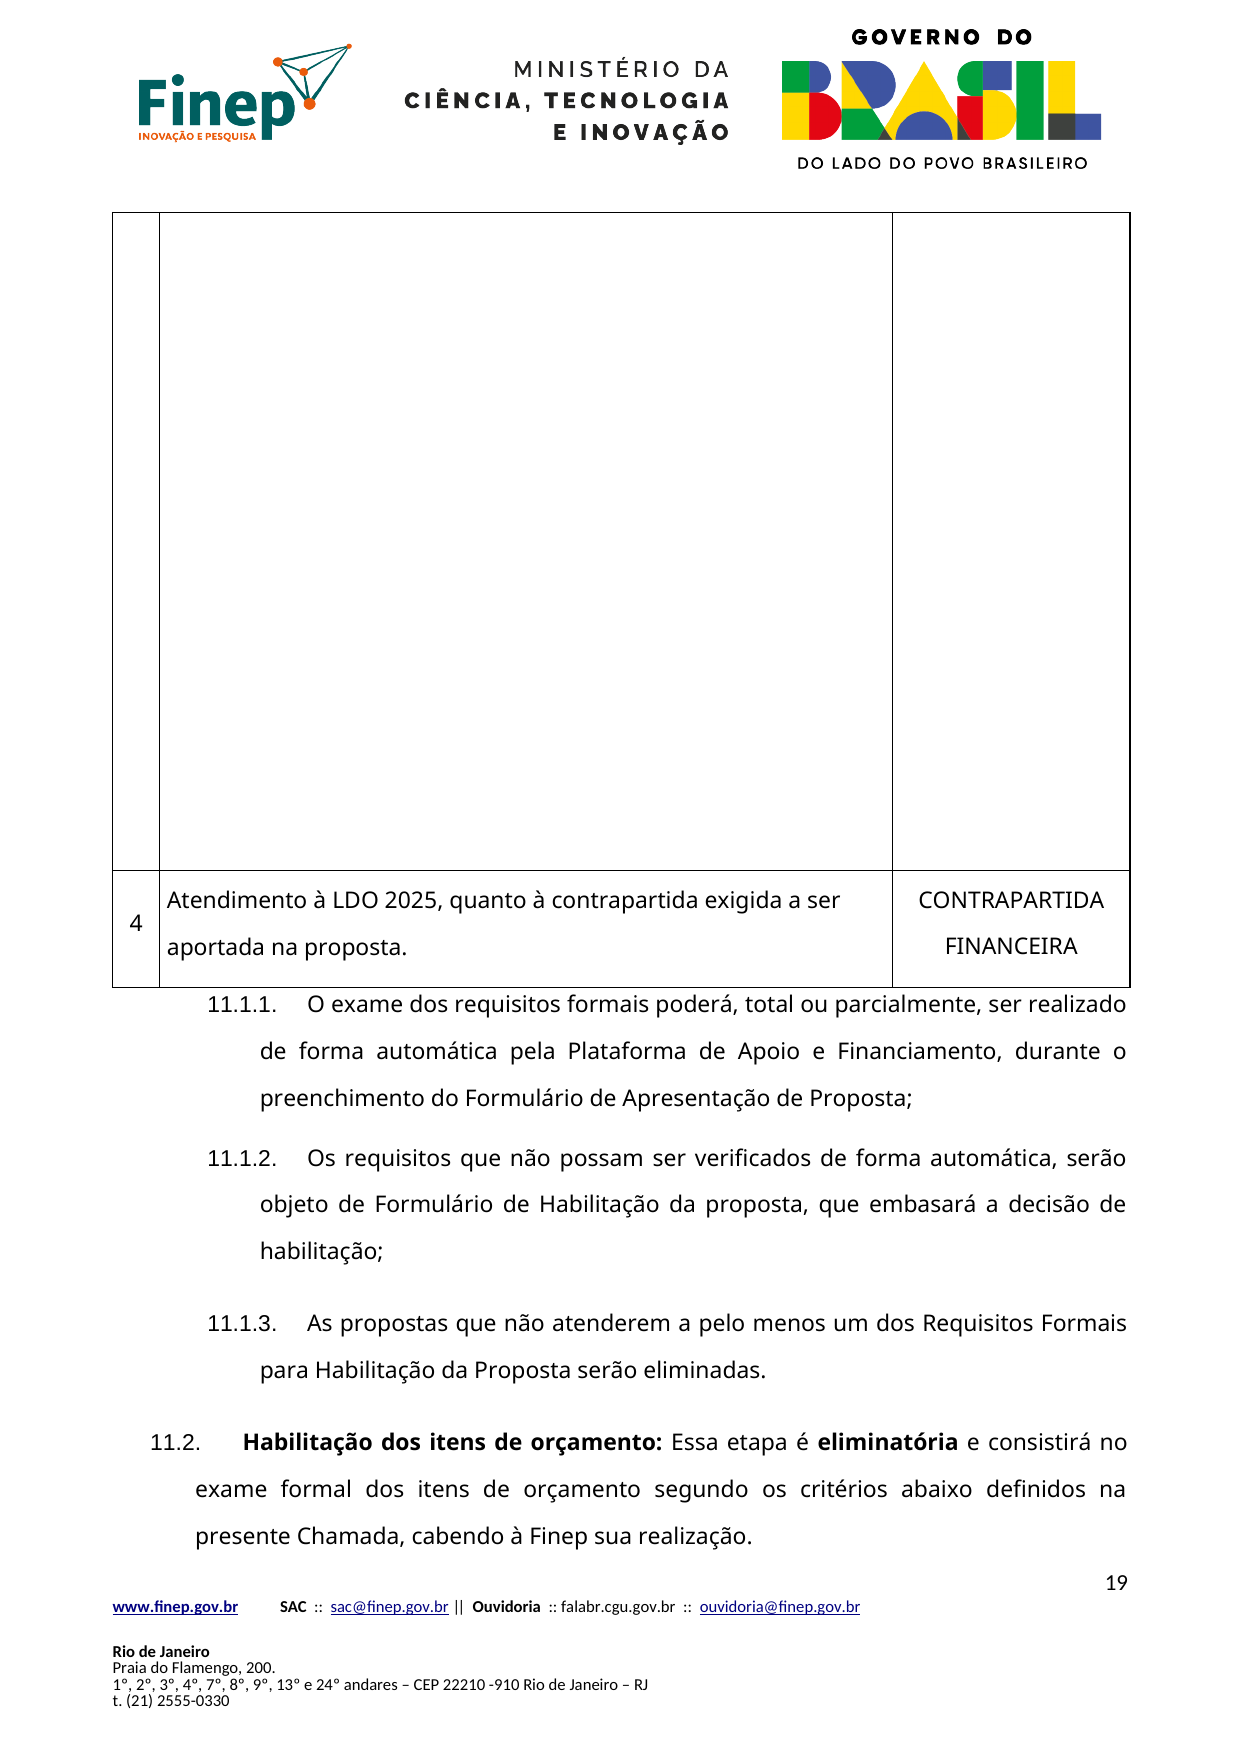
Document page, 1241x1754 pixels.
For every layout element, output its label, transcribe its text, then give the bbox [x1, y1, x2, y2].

list Habilitação dos itens de orçamento: Essa etapa é eliminatória e consistirá no exame formal dos itens de orçamento segundo os critérios abaixo definidos na presente Chamada, cabendo à Finep sua realização. [150, 1426, 1128, 1551]
list As propostas que não atenderem a pelo menos um dos Requisitos Formais para Habilitação da Proposta serão eliminadas. [207, 1307, 1128, 1385]
list Os requisitos que não possam ser verificados de forma automática, serão objeto de Formulário de Habilitação da proposta, que embasará a decisão de habilitação; [207, 1141, 1128, 1266]
table_cell 8 [893, 871, 1129, 987]
table_cell [160, 213, 892, 870]
list O exame dos requisitos formais poderá, total ou parcialmente, ser realizado de forma automática pela Plataforma de Apoio e Financiamento, durante o preenchimento do Formulário de Apresentação de Proposta; [207, 988, 1128, 1113]
table_cell [113, 213, 159, 870]
table_cell Atendimento à LDO 2025, quanto à contrapartida exigida a ser aportada na proposta. [160, 871, 892, 987]
table_cell 5.3 [893, 213, 1129, 870]
table_cell 4 [113, 871, 159, 987]
